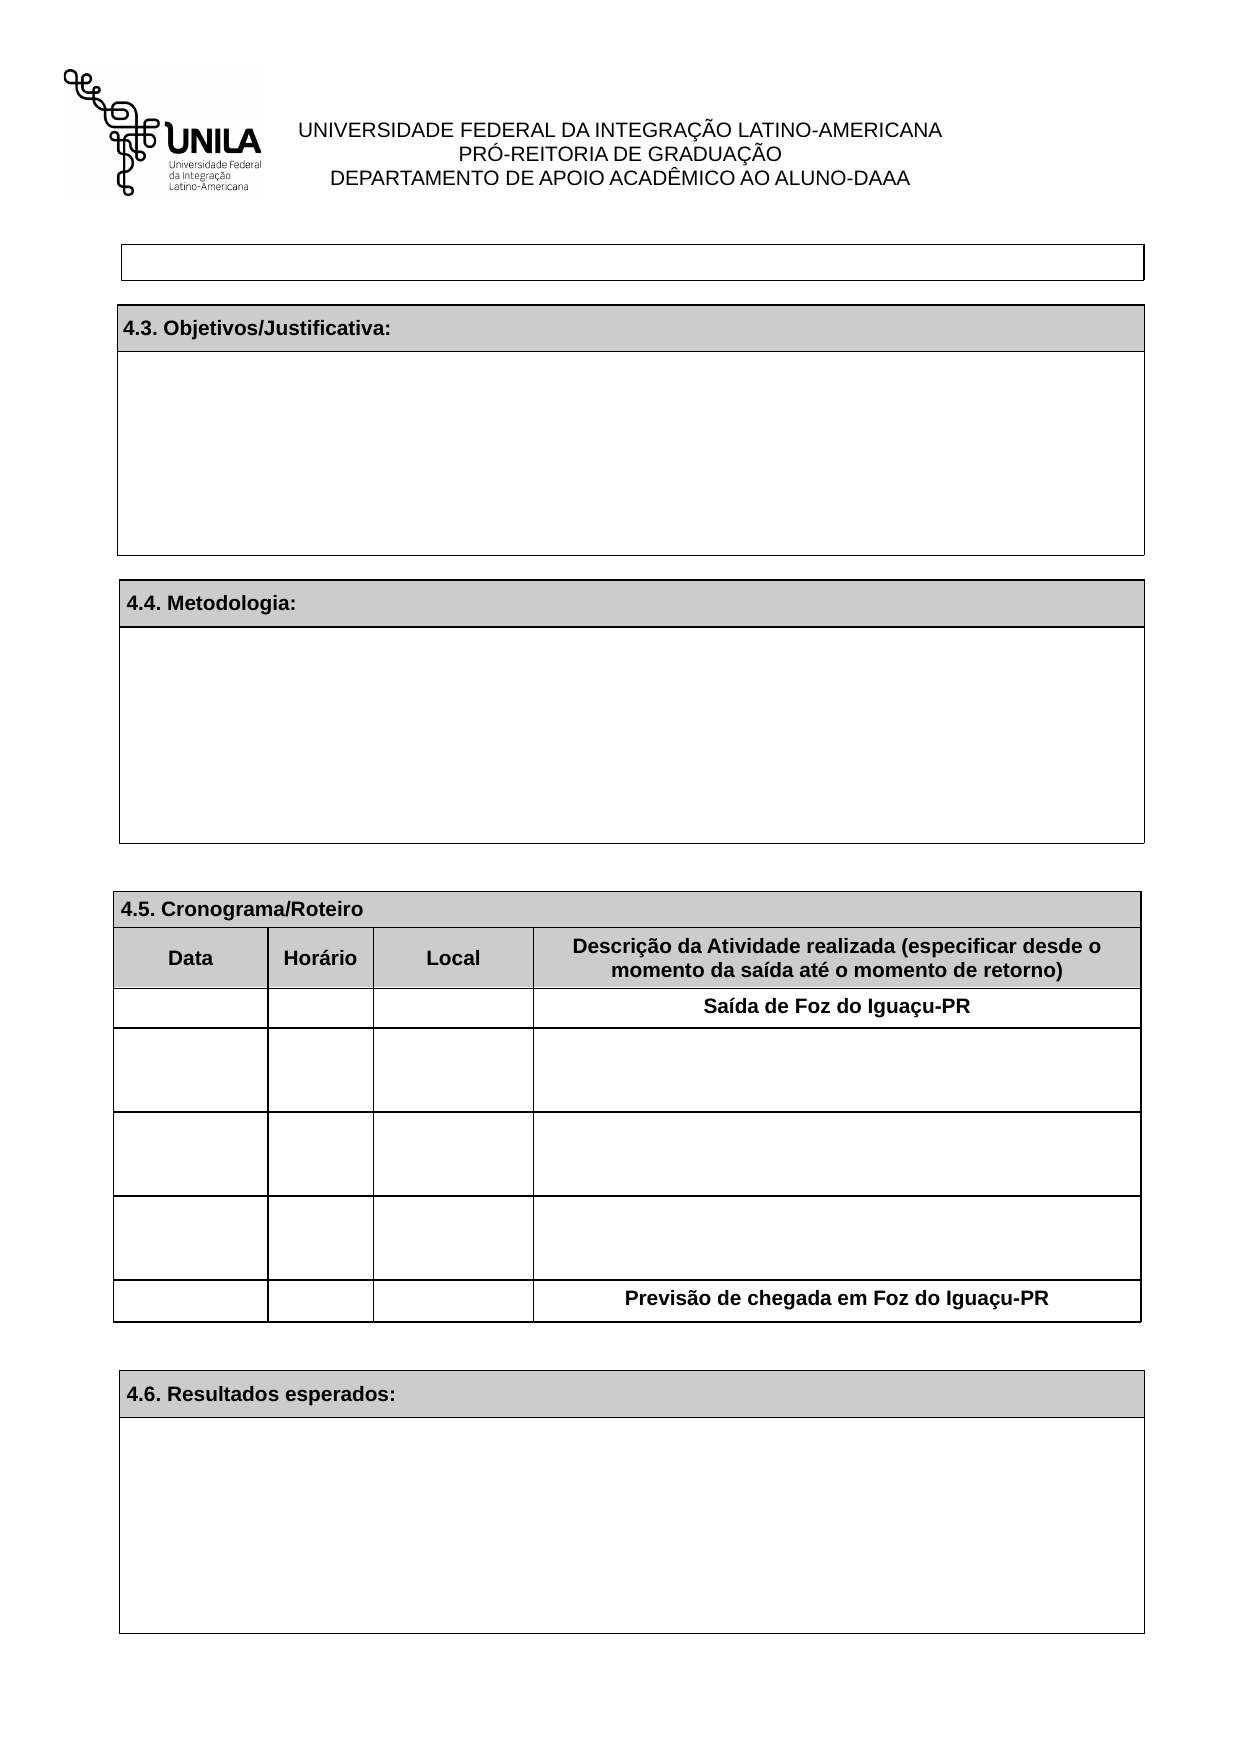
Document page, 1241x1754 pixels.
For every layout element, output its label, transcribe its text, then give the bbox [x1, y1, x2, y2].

picture [63, 69, 262, 196]
table_cell [534, 1197, 1140, 1279]
table_cell [374, 1029, 533, 1111]
table_cell Horário [269, 928, 373, 987]
table_cell Local [374, 928, 533, 987]
table_cell [120, 1418, 1144, 1633]
table_cell [114, 989, 267, 1027]
table_cell Descrição da Atividade realizada (especificar desde o momento da saída até o momento de retorno) [534, 928, 1140, 987]
table_cell [122, 245, 1143, 279]
table_cell [120, 628, 1144, 842]
table_header 4.4. Metodologia: [120, 581, 1144, 626]
table_cell [118, 352, 1144, 555]
table_cell [269, 1113, 373, 1195]
table_cell [374, 989, 533, 1027]
table_cell [114, 1281, 267, 1321]
table_cell [269, 1197, 373, 1279]
table_header 4.3. Objetivos/Justificativa: [118, 306, 1144, 351]
table_cell [114, 1113, 267, 1195]
table_header 4.5. Cronograma/Roteiro [114, 892, 1140, 927]
table_cell [534, 1113, 1140, 1195]
table_cell Previsão de chegada em Foz do Iguaçu-PR [534, 1281, 1140, 1321]
table_cell [374, 1113, 533, 1195]
table_cell Data [114, 928, 267, 987]
table_cell [374, 1197, 533, 1279]
table_cell [534, 1029, 1140, 1111]
table_header 4.6. Resultados esperados: [120, 1371, 1144, 1417]
table_cell [114, 1029, 267, 1111]
table_cell [269, 1029, 373, 1111]
table_cell [269, 1281, 373, 1321]
table_cell [374, 1281, 533, 1321]
table_cell Saída de Foz do Iguaçu-PR [534, 989, 1140, 1027]
table_cell [114, 1197, 267, 1279]
table_cell [269, 989, 373, 1027]
